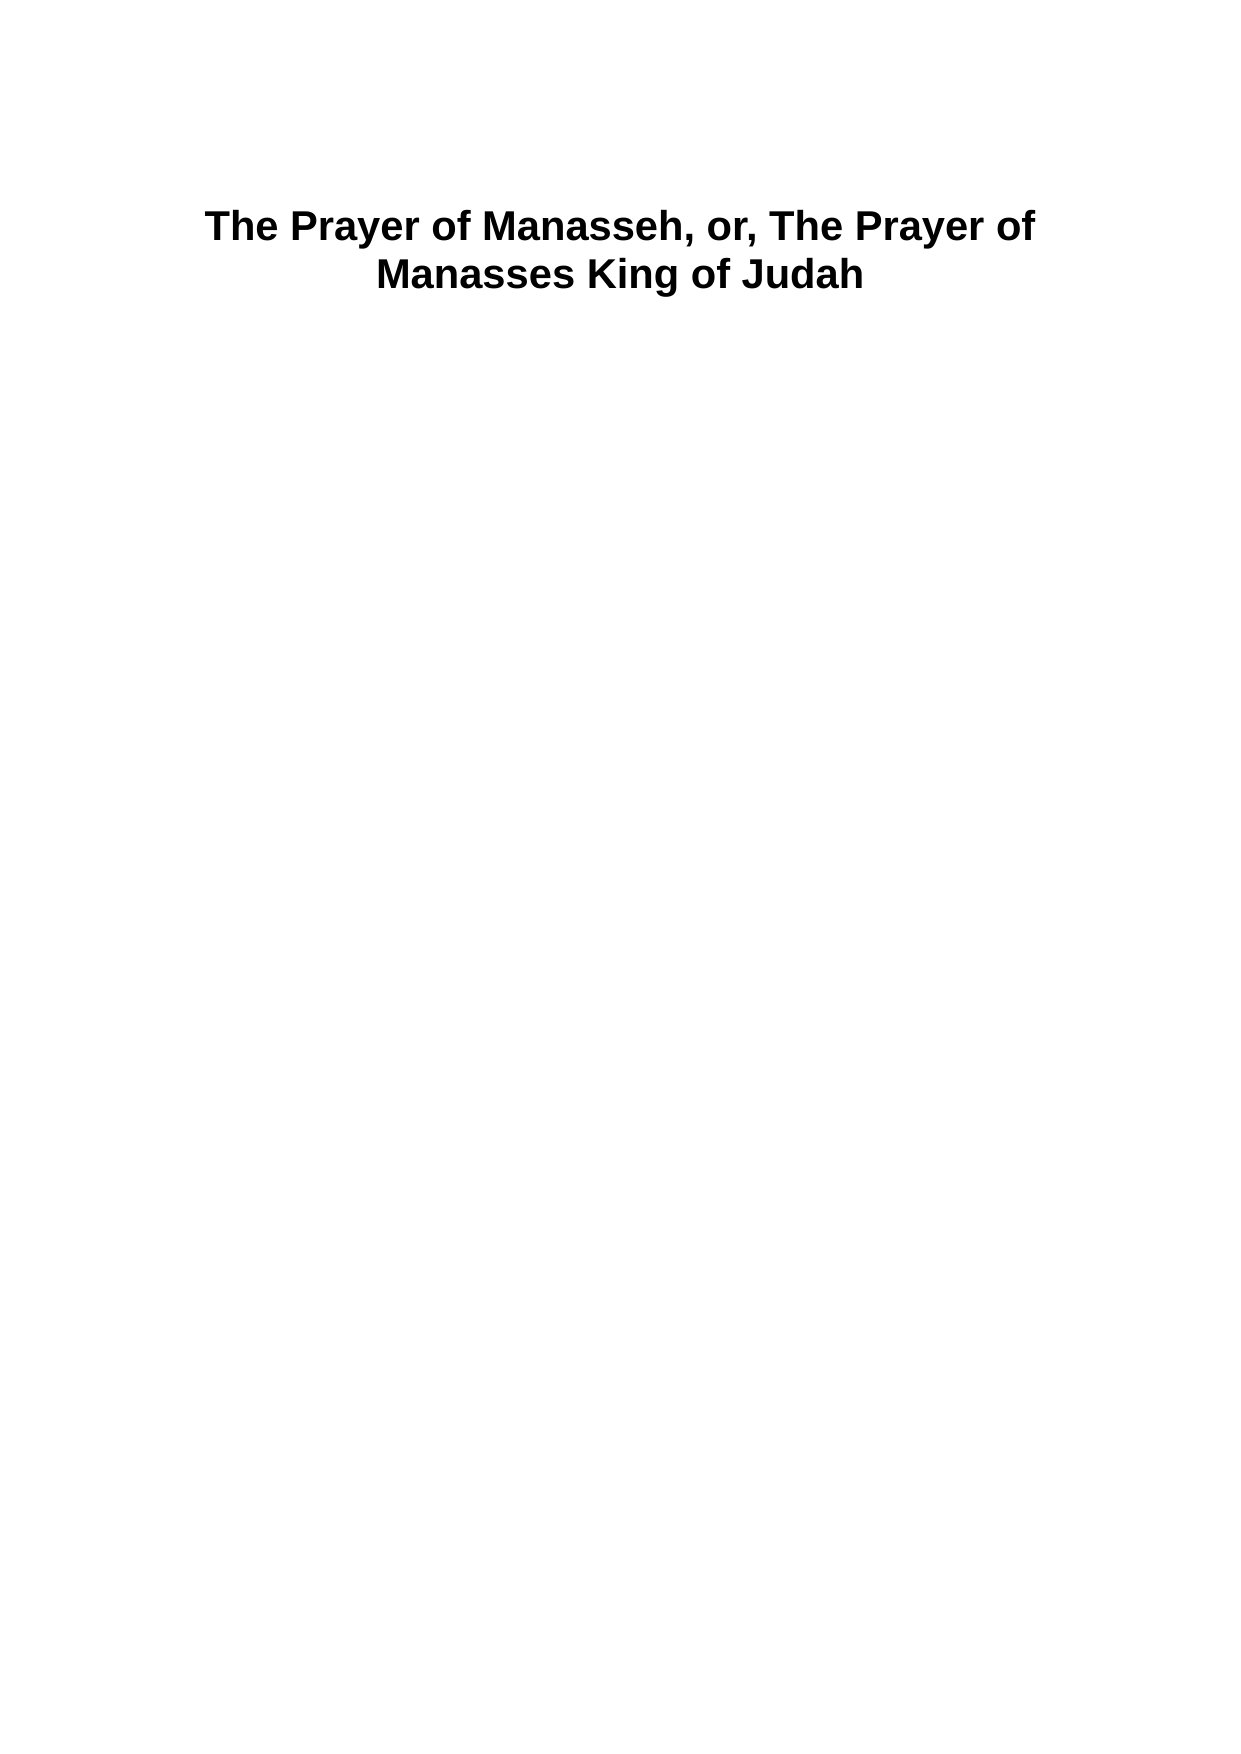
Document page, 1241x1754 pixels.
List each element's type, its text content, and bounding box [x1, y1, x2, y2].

title The Prayer of Manasseh, or, The Prayer of Manasses King of Judah [118, 201, 1122, 297]
